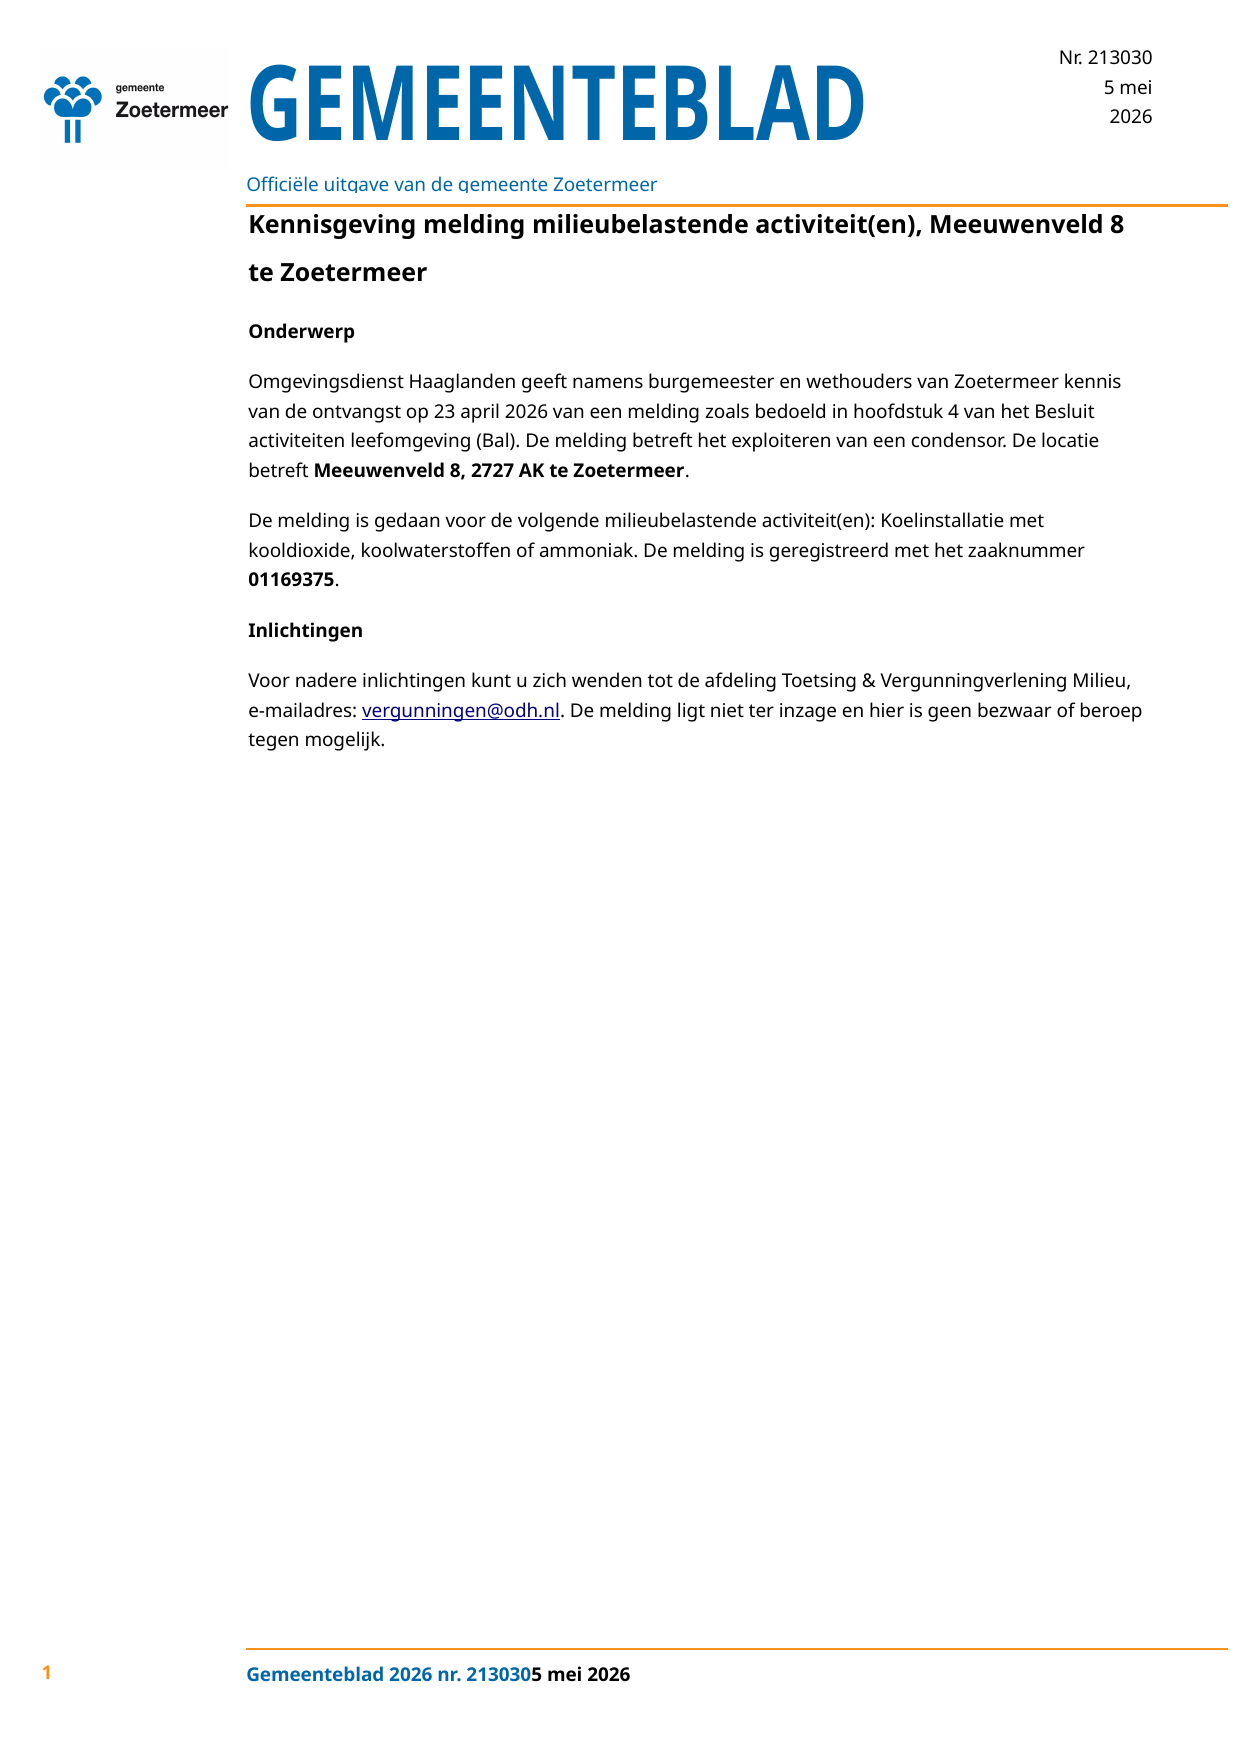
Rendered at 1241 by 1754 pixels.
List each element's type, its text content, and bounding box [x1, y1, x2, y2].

picture [41, 47, 231, 172]
text Kennisgeving melding milieubelastende activiteit(en), Meeuwenveld 8 te Zoetermeer [248, 207, 1152, 288]
text Voor nadere inlichtingen kunt u zich wenden tot de afdeling Toetsing & Vergunningverlening Milieu, e-mailadres: vergunningen@odh.nl. De melding ligt niet ter inzage en hier is geen bezwaar of beroep tegen mogelijk. [248, 667, 1152, 752]
text De melding is gedaan voor de volgende milieubelastende activiteit(en): Koelinstallatie met kooldioxide, koolwaterstoffen of ammoniak. De melding is geregistreerd met het zaaknummer 01169375. [248, 507, 1152, 592]
text Onderwerp [248, 318, 1152, 344]
text Inlichtingen [248, 617, 1152, 643]
text Omgevingsdienst Haaglanden geeft namens burgemeester en wethouders van Zoetermeer kennis van de ontvangst op 23 april 2026 van een melding zoals bedoeld in hoofdstuk 4 van het Besluit activiteiten leefomgeving (Bal). De melding betreft het exploiteren van een condensor. De locatie betreft Meeuwenveld 8, 2727 AK te Zoetermeer. [248, 368, 1152, 483]
